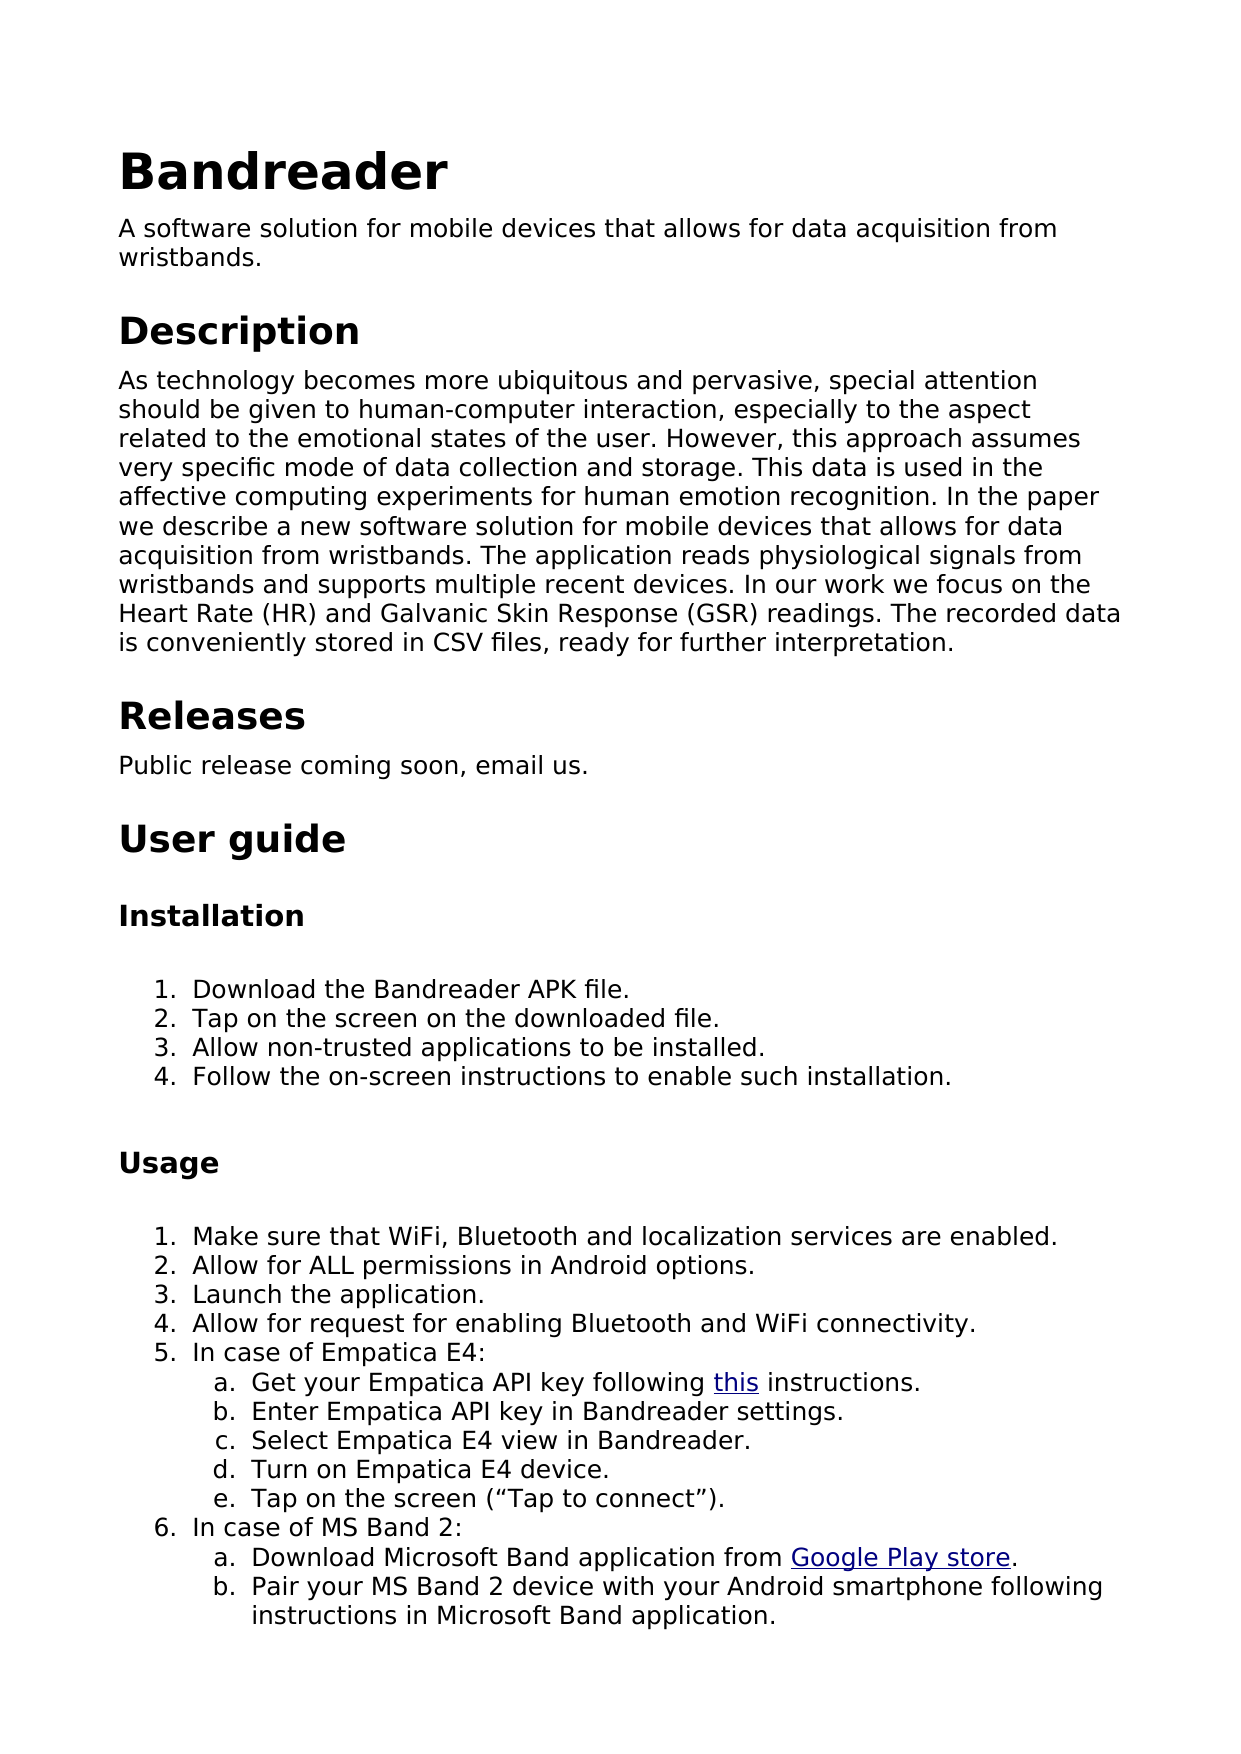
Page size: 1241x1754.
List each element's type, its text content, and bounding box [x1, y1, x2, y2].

list In case of MS Band 2: [177, 1514, 1122, 1543]
text Public release coming soon, email us. [118, 751, 1122, 780]
list Pair your MS Band 2 device with your Android smartphone following instructions in Microsoft Band application. [236, 1572, 1122, 1630]
list Tap on the screen on the downloaded file. [177, 1004, 1122, 1033]
list Tap on the screen (“Tap to connect”). [236, 1484, 1122, 1514]
subtitle Usage [118, 1146, 1122, 1180]
list Download Microsoft Band application from Google Play store. [236, 1543, 1122, 1572]
subtitle Installation [118, 899, 1122, 933]
list Allow non-trusted applications to be installed. [177, 1033, 1122, 1062]
text A software solution for mobile devices that allows for data acquisition from wristbands. [118, 214, 1122, 272]
list Allow for request for enabling Bluetooth and WiFi connectivity. [177, 1309, 1122, 1339]
list Follow the on-screen instructions to enable such installation. [177, 1062, 1122, 1092]
list In case of Empatica E4: [177, 1339, 1122, 1368]
subtitle Description [118, 310, 1122, 353]
subtitle User guide [118, 818, 1122, 861]
list Get your Empatica API key following this instructions. [236, 1368, 1122, 1397]
list Allow for ALL permissions in Android options. [177, 1251, 1122, 1280]
list Select Empatica E4 view in Bandreader. [236, 1426, 1122, 1455]
text As technology becomes more ubiquitous and pervasive, special attention should be given to human-computer interaction, especially to the aspect related to the emotional states of the user. However, this approach assumes very specific mode of data collection and storage. This data is used in the affective computing experiments for human emotion recognition. In the paper we describe a new software solution for mobile devices that allows for data acquisition from wristbands. The application reads physiological signals from wristbands and supports multiple recent devices. In our work we focus on the Heart Rate (HR) and Galvanic Skin Response (GSR) readings. The recorded data is conveniently stored in CSV files, ready for further interpretation. [118, 366, 1122, 657]
subtitle Bandreader [118, 143, 1122, 201]
list Turn on Empatica E4 device. [236, 1455, 1122, 1484]
subtitle Releases [118, 695, 1122, 739]
list Make sure that WiFi, Bluetooth and localization services are enabled. [177, 1222, 1122, 1251]
list Download the Bandreader APK file. [177, 975, 1122, 1004]
list Launch the application. [177, 1280, 1122, 1309]
list Enter Empatica API key in Bandreader settings. [236, 1397, 1122, 1426]
